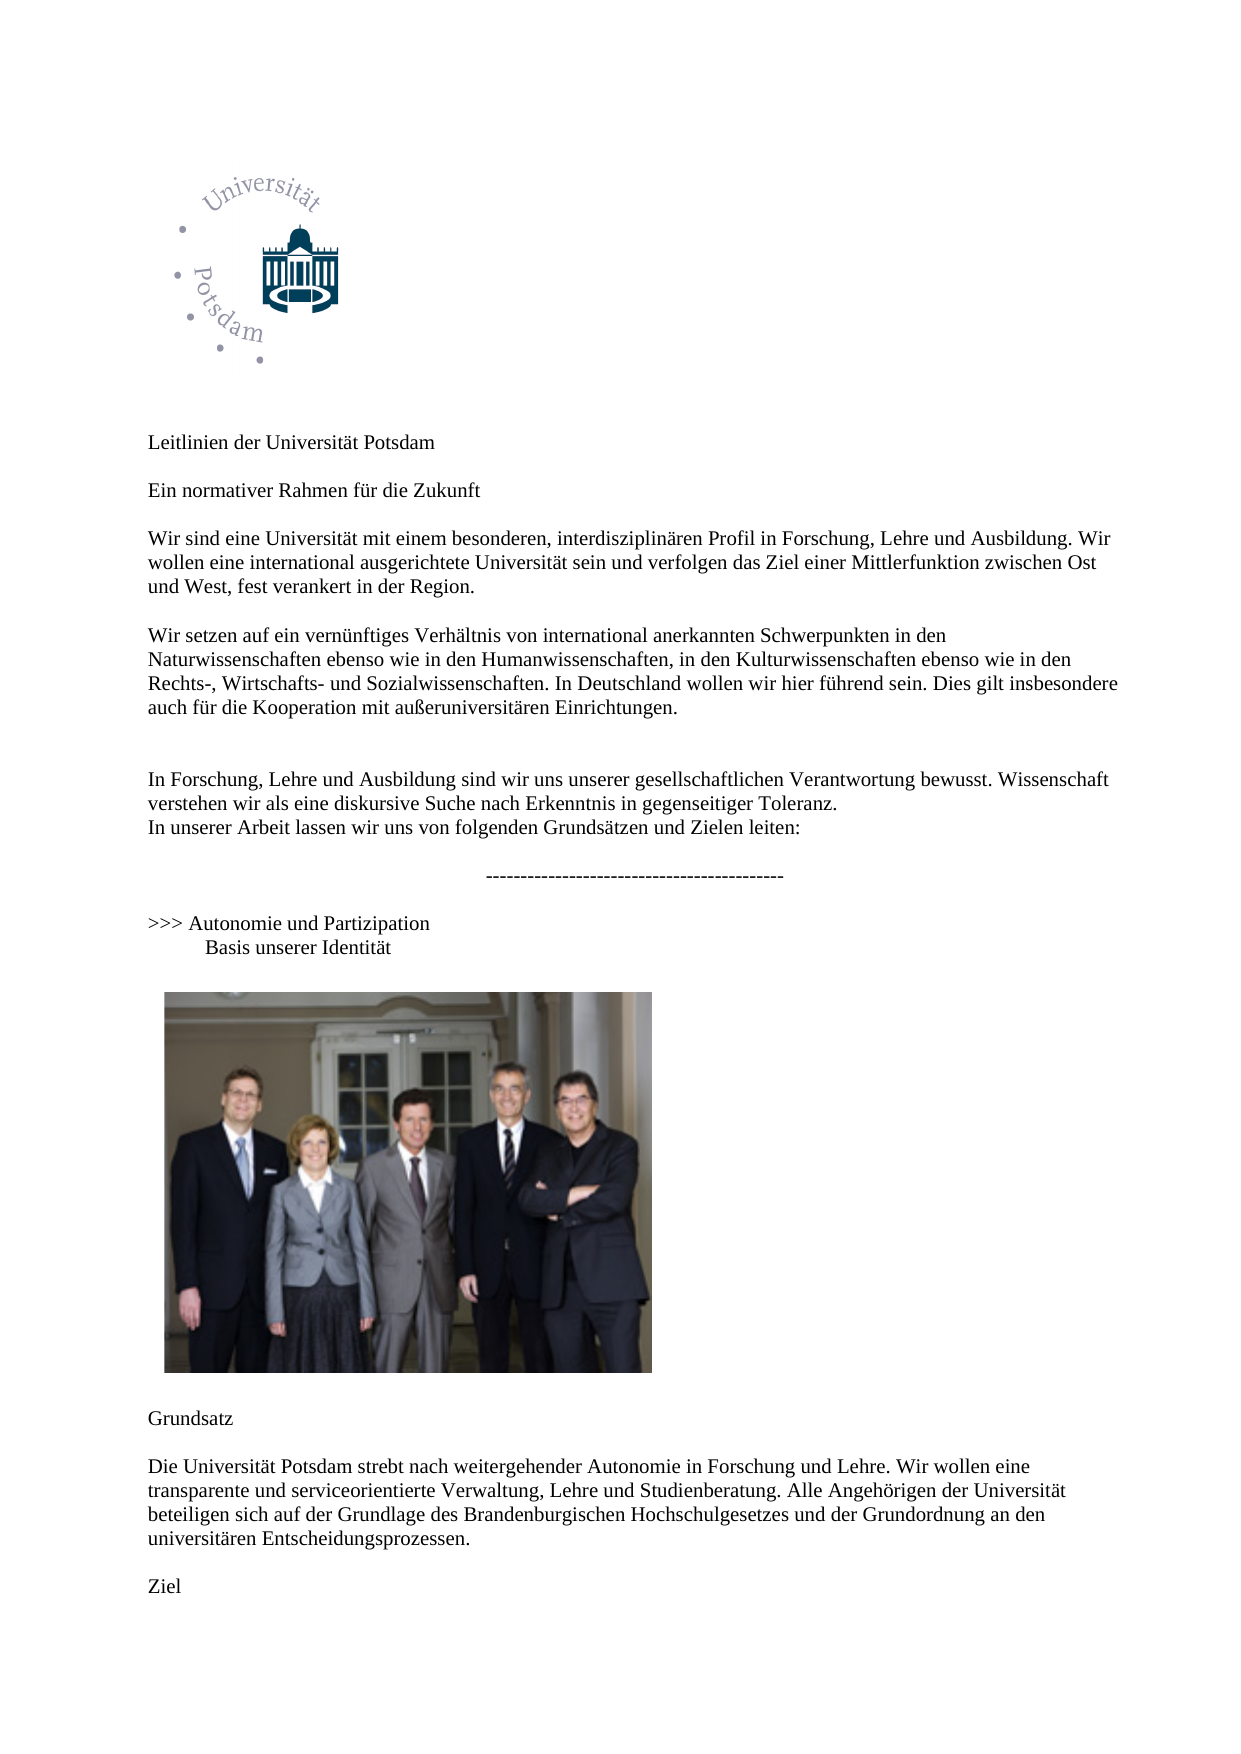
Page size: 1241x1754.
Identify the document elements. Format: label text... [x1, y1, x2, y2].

text Ein normativer Rahmen für die Zukunft [148, 478, 1122, 502]
text >>> Autonomie und Partizipation [148, 911, 1122, 935]
text Grundsatz [148, 1405, 1122, 1429]
text ------------------------------------------- [148, 863, 1122, 887]
text In Forschung, Lehre und Ausbildung sind wir uns unserer gesellschaftlichen Verantwortung bewusst. Wissenschaft verstehen wir als eine diskursive Suche nach Erkenntnis in gegenseitiger Toleranz. [148, 767, 1122, 815]
text Basis unserer Identität [148, 935, 1122, 959]
text Ziel [148, 1574, 1122, 1598]
text Wir sind eine Universität mit einem besonderen, interdisziplinären Profil in Forschung, Lehre und Ausbildung. Wir wollen eine international ausgerichtete Universität sein und verfolgen das Ziel einer Mittlerfunktion zwischen Ost und West, fest verankert in der Region. [148, 526, 1122, 598]
text Die Universität Potsdam strebt nach weitergehender Autonomie in Forschung und Lehre. Wir wollen eine transparente und serviceorientierte Verwaltung, Lehre und Studienberatung. Alle Angehörigen der Universität beteiligen sich auf der Grundlage des Brandenburgischen Hochschulgesetzes und der Grundordnung an den universitären Entscheidungsprozessen. [148, 1453, 1122, 1550]
picture [164, 159, 361, 373]
picture [164, 992, 652, 1373]
text Leitlinien der Universität Potsdam [148, 430, 1122, 454]
text Wir setzen auf ein vernünftiges Verhältnis von international anerkannten Schwerpunkten in den Naturwissenschaften ebenso wie in den Humanwissenschaften, in den Kulturwissenschaften ebenso wie in den Rechts-, Wirtschafts- und Sozialwissenschaften. In Deutschland wollen wir hier führend sein. Dies gilt insbesondere auch für die Kooperation mit außeruniversitären Einrichtungen. [148, 622, 1122, 719]
text In unserer Arbeit lassen wir uns von folgenden Grundsätzen und Zielen leiten: [148, 815, 1122, 839]
